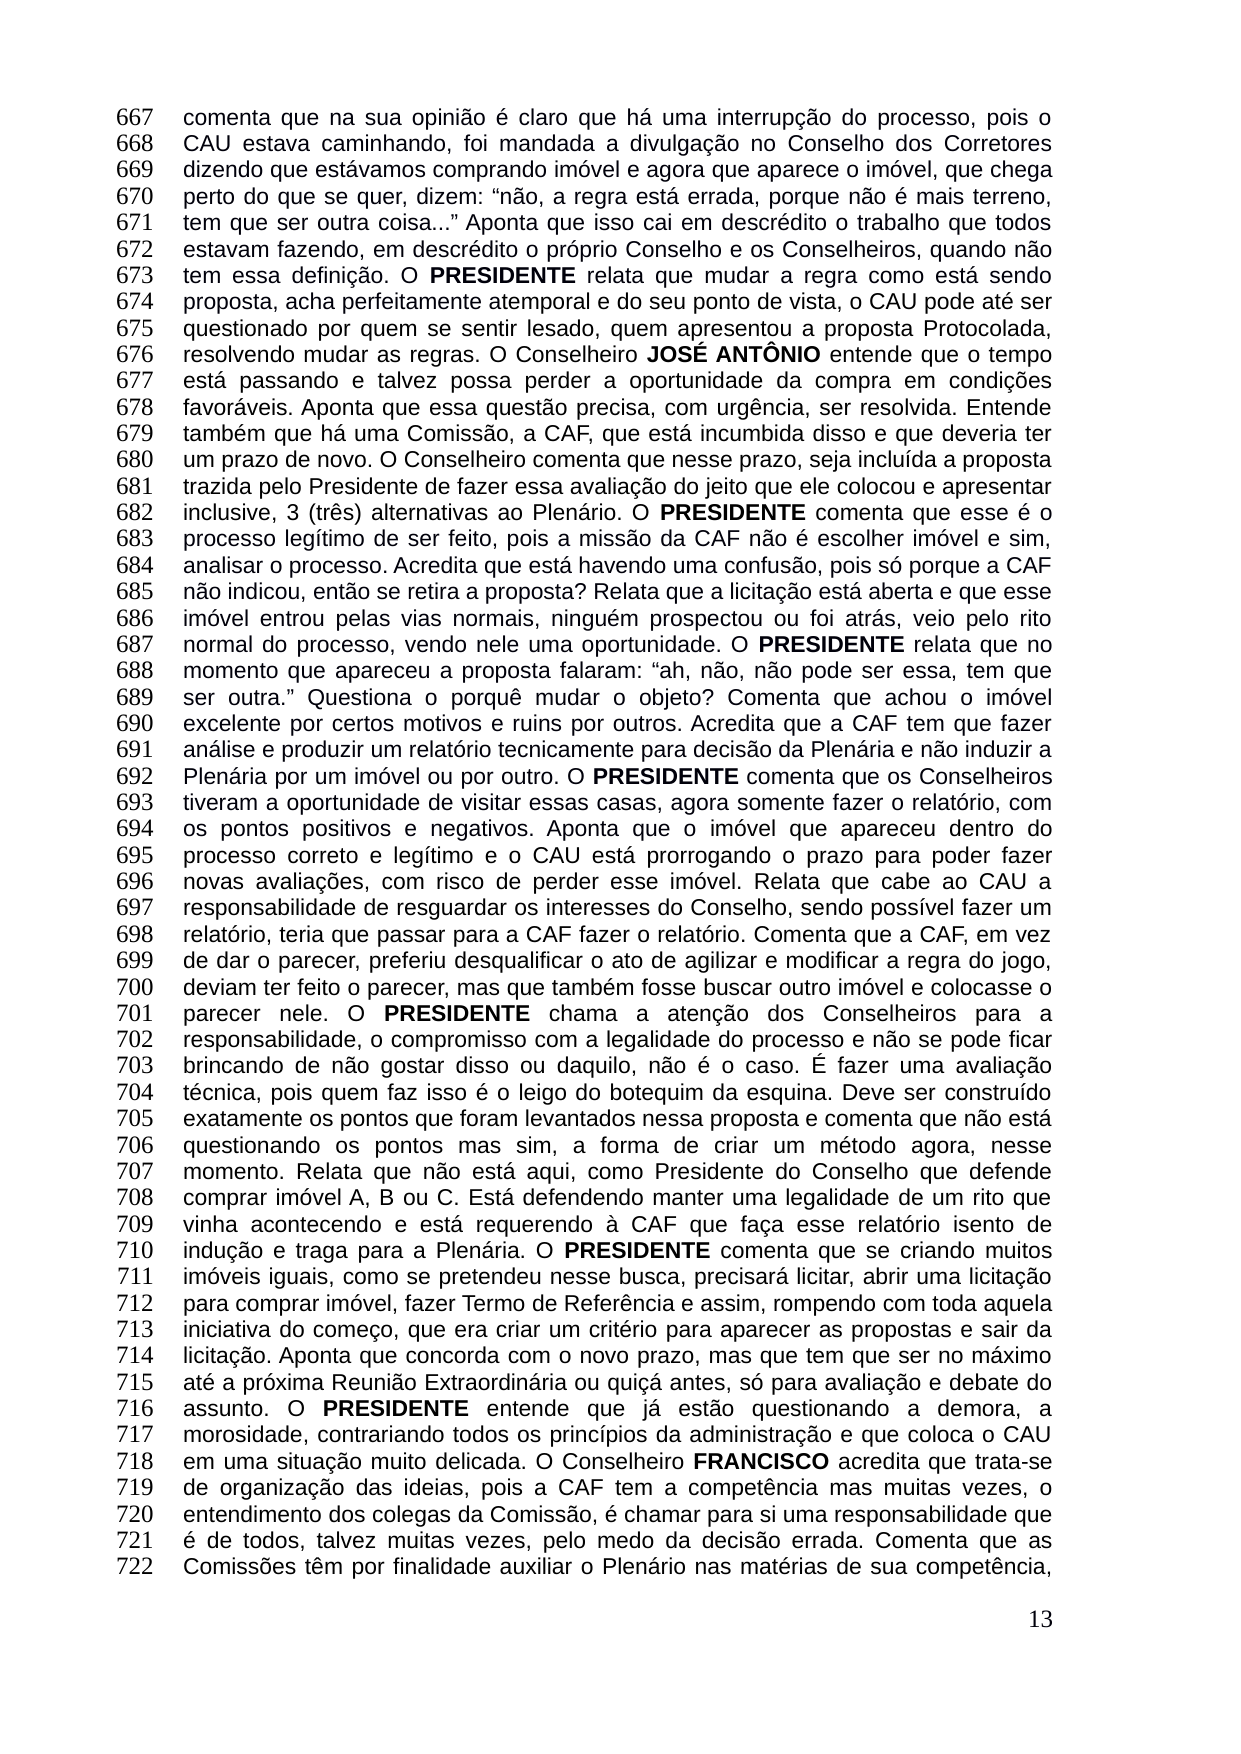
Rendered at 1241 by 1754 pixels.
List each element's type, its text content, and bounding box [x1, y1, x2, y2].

text comenta que na sua opinião é claro que há uma interrupção do processo, pois o CAU estava caminhando, foi mandada a divulgação no Conselho dos Corretores dizendo que estávamos comprando imóvel e agora que aparece o imóvel, que chega perto do que se quer, dizem: “não, a regra está errada, porque não é mais terreno, tem que ser outra coisa...” Aponta que isso cai em descrédito o trabalho que todos estavam fazendo, em descrédito o próprio Conselho e os Conselheiros, quando não tem essa definição. O PRESIDENTE relata que mudar a regra como está sendo proposta, acha perfeitamente atemporal e do seu ponto de vista, o CAU pode até ser questionado por quem se sentir lesado, quem apresentou a proposta Protocolada, resolvendo mudar as regras. O Conselheiro JOSÉ ANTÔNIO entende que o tempo está passando e talvez possa perder a oportunidade da compra em condições favoráveis. Aponta que essa questão precisa, com urgência, ser resolvida. Entende também que há uma Comissão, a CAF, que está incumbida disso e que deveria ter um prazo de novo. O Conselheiro comenta que nesse prazo, seja incluída a proposta trazida pelo Presidente de fazer essa avaliação do jeito que ele colocou e apresentar inclusive, 3 (três) alternativas ao Plenário. O PRESIDENTE comenta que esse é o processo legítimo de ser feito, pois a missão da CAF não é escolher imóvel e sim, analisar o processo. Acredita que está havendo uma confusão, pois só porque a CAF não indicou, então se retira a proposta? Relata que a licitação está aberta e que esse imóvel entrou pelas vias normais, ninguém prospectou ou foi atrás, veio pelo rito normal do processo, vendo nele uma oportunidade. O PRESIDENTE relata que no momento que apareceu a proposta falaram: “ah, não, não pode ser essa, tem que ser outra.” Questiona o porquê mudar o objeto? Comenta que achou o imóvel excelente por certos motivos e ruins por outros. Acredita que a CAF tem que fazer análise e produzir um relatório tecnicamente para decisão da Plenária e não induzir a Plenária por um imóvel ou por outro. O PRESIDENTE comenta que os Conselheiros tiveram a oportunidade de visitar essas casas, agora somente fazer o relatório, com os pontos positivos e negativos. Aponta que o imóvel que apareceu dentro do processo correto e legítimo e o CAU está prorrogando o prazo para poder fazer novas avaliações, com risco de perder esse imóvel. Relata que cabe ao CAU a responsabilidade de resguardar os interesses do Conselho, sendo possível fazer um relatório, teria que passar para a CAF fazer o relatório. Comenta que a CAF, em vez de dar o parecer, preferiu desqualificar o ato de agilizar e modificar a regra do jogo, deviam ter feito o parecer, mas que também fosse buscar outro imóvel e colocasse o parecer nele. O PRESIDENTE chama a atenção dos Conselheiros para a responsabilidade, o compromisso com a legalidade do processo e não se pode ficar brincando de não gostar disso ou daquilo, não é o caso. É fazer uma avaliação técnica, pois quem faz isso é o leigo do botequim da esquina. Deve ser construído exatamente os pontos que foram levantados nessa proposta e comenta que não está questionando os pontos mas sim, a forma de criar um método agora, nesse momento. Relata que não está aqui, como Presidente do Conselho que defende comprar imóvel A, B ou C. Está defendendo manter uma legalidade de um rito que vinha acontecendo e está requerendo à CAF que faça esse relatório isento de indução e traga para a Plenária. O PRESIDENTE comenta que se criando muitos imóveis iguais, como se pretendeu nesse busca, precisará licitar, abrir uma licitação para comprar imóvel, fazer Termo de Referência e assim, rompendo com toda aquela iniciativa do começo, que era criar um critério para aparecer as propostas e sair da licitação. Aponta que concorda com o novo prazo, mas que tem que ser no máximo até a próxima Reunião Extraordinária ou quiçá antes, só para avaliação e debate do assunto. O PRESIDENTE entende que já estão questionando a demora, a morosidade, contrariando todos os princípios da administração e que coloca o CAU em uma situação muito delicada. O Conselheiro FRANCISCO acredita que trata-se de organização das ideias, pois a CAF tem a competência mas muitas vezes, o entendimento dos colegas da Comissão, é chamar para si uma responsabilidade que é de todos, talvez muitas vezes, pelo medo da decisão errada. Comenta que as Comissões têm por finalidade auxiliar o Plenário nas matérias de sua competência, [183, 104, 1053, 1579]
